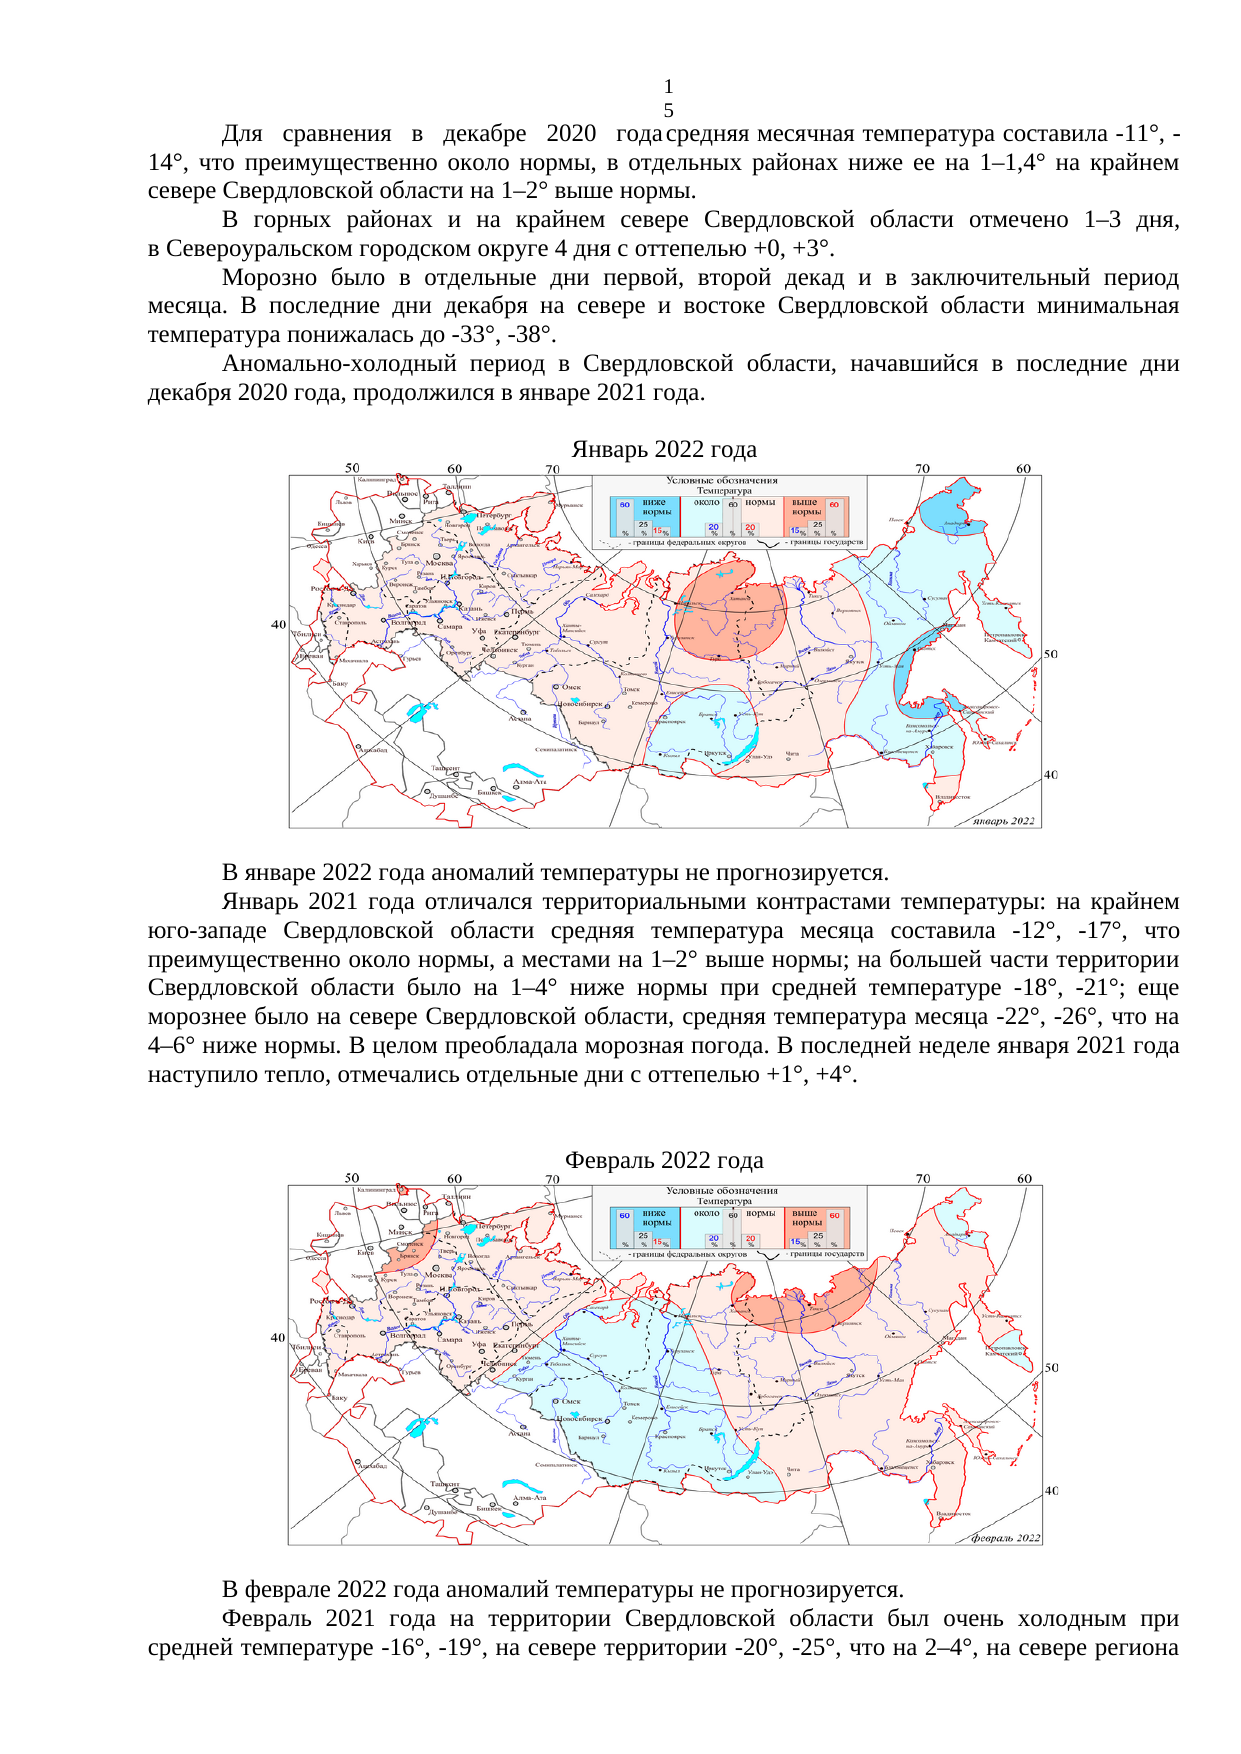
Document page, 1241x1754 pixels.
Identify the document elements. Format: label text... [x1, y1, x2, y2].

text Январь 2022 года [148, 434, 1181, 463]
text Для сравнения в декабре 2020 года средняя месячная температура составила -11°, -14°, что преимущественно около нормы, в отдельных районах ниже ее на 1–1,4° на крайнем севере Свердловской области на 1–2° выше нормы. [148, 118, 1181, 204]
text Февраль 2022 года [148, 1145, 1181, 1174]
text В январе 2022 года аномалий температуры не прогнозируется. [148, 857, 1181, 886]
text Февраль 2021 года на территории Свердловской области был очень холодным при средней температуре -16°, -19°, на севере территории -20°, -25°, что на 2–4°, на севере региона [148, 1603, 1181, 1661]
text Аномально-холодный период в Свердловской области, начавшийся в последние дни декабря 2020 года, продолжился в январе 2021 года. [148, 348, 1181, 406]
text В феврале 2022 года аномалий температуры не прогнозируется. [148, 1574, 1181, 1603]
text В горных районах и на крайнем севере Свердловской области отмечено 1–3 дня, в Североуральском городском округе 4 дня с оттепелью +0, +3°. [148, 204, 1181, 262]
text Морозно было в отдельные дни первой, второй декад и в заключительный период месяца. В последние дни декабря на севере и востоке Свердловской области минимальная температура понижалась до -33°, -38°. [148, 262, 1181, 348]
text Январь 2021 года отличался территориальными контрастами температуры: на крайнем юго-западе Свердловской области средняя температура месяца составила -12°, -17°, что преимущественно около нормы, а местами на 1–2° выше нормы; на большей части территории Свердловской области было на 1–4° ниже нормы при средней температуре -18°, -21°; еще морознее было на севере Свердловской области, средняя температура месяца -22°, -26°, что на 4–6° ниже нормы. В целом преобладала морозная погода. В последней неделе января 2021 года наступило тепло, отмечались отдельные дни с оттепелью +1°, +4°. [148, 886, 1181, 1087]
